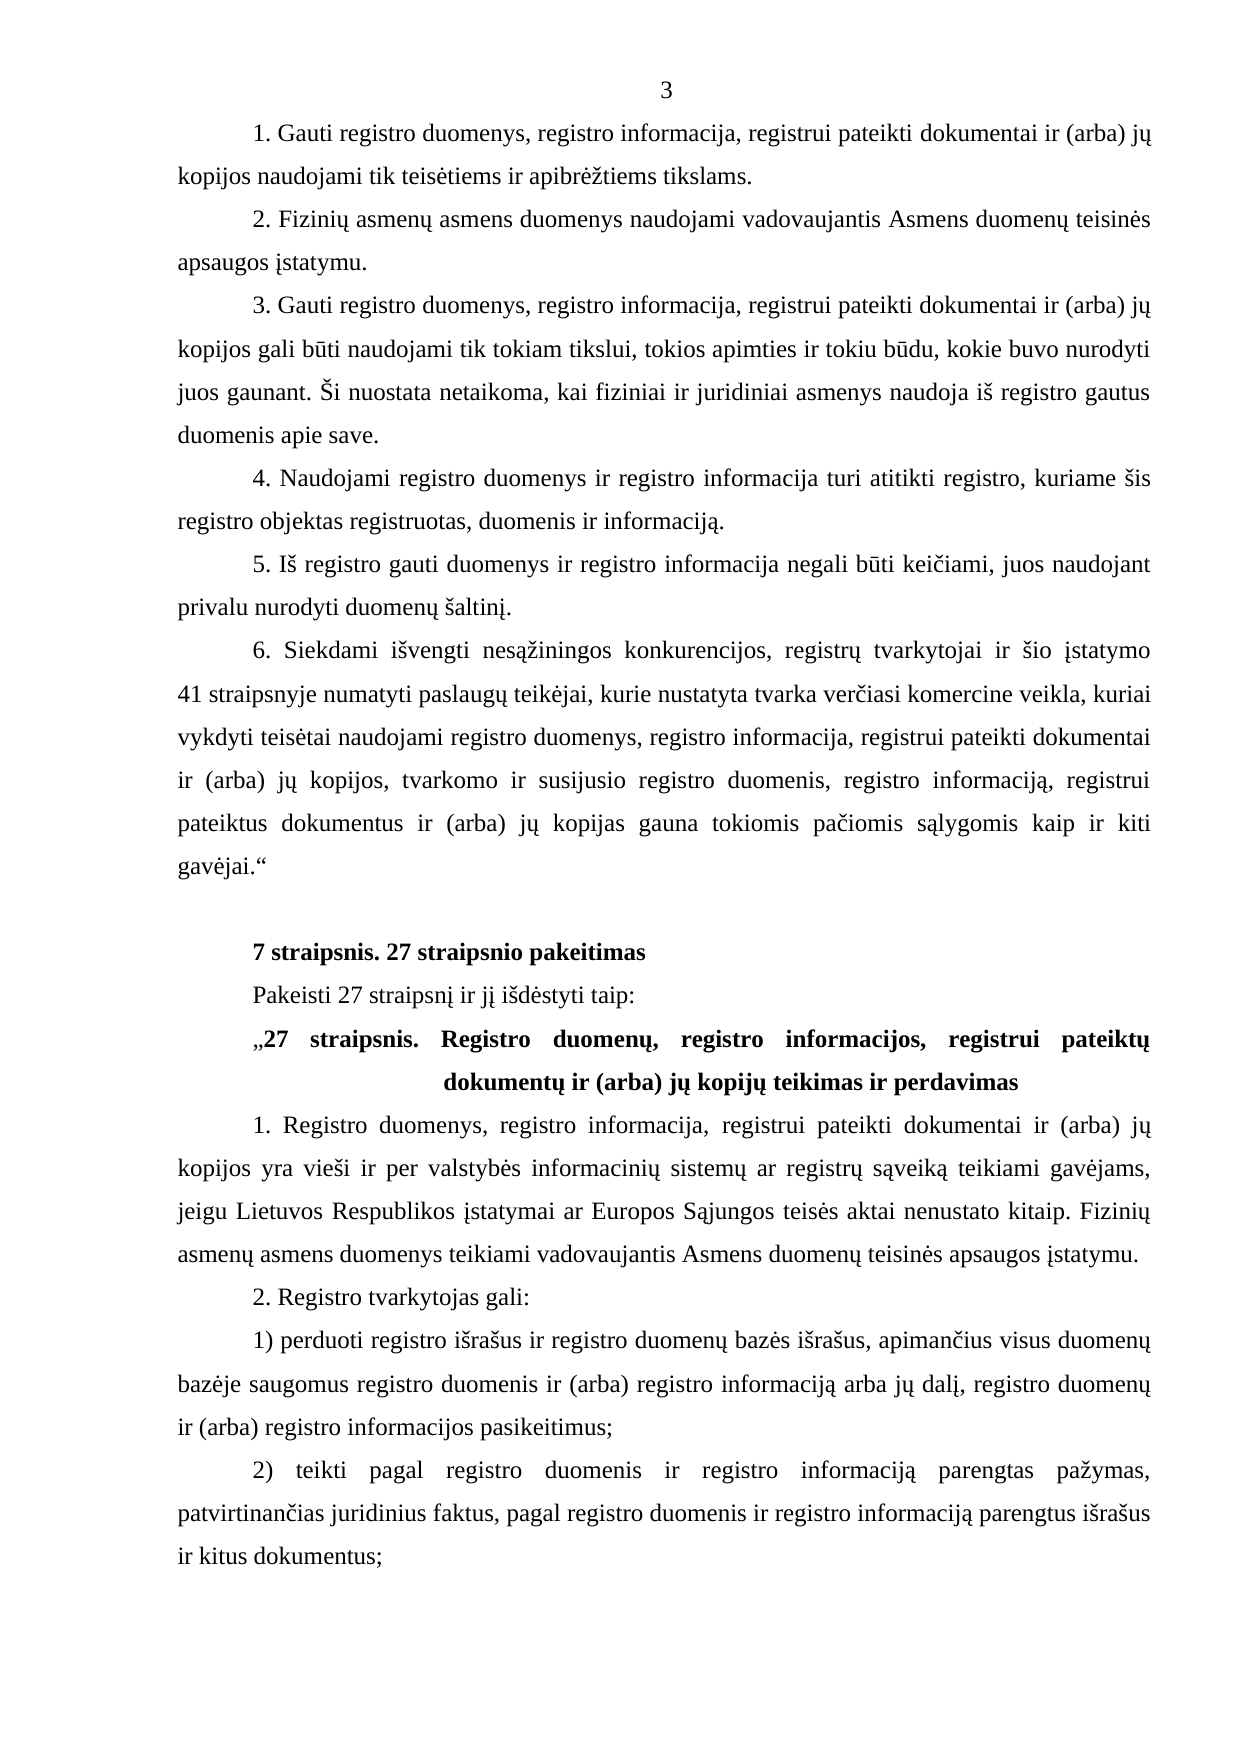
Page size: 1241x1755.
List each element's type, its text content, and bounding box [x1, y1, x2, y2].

text 5. Iš registro gauti duomenys ir registro informacija negali būti keičiami, juos naudojant privalu nurodyti duomenų šaltinį. [177, 549, 1152, 621]
text 2. Fizinių asmenų asmens duomenys naudojami vadovaujantis Asmens duomenų teisinės apsaugos įstatymu. [177, 204, 1152, 276]
text 2) teikti pagal registro duomenis ir registro informaciją parengtas pažymas, patvirtinančias juridinius faktus, pagal registro duomenis ir registro informaciją parengtus išrašus ir kitus dokumentus; [177, 1455, 1152, 1570]
text 1. Registro duomenys, registro informacija, registrui pateikti dokumentai ir (arba) jų kopijos yra vieši ir per valstybės informacinių sistemų ar registrų sąveiką teikiami gavėjams, jeigu Lietuvos Respublikos įstatymai ar Europos Sąjungos teisės aktai nenustato kitaip. Fizinių asmenų asmens duomenys teikiami vadovaujantis Asmens duomenų teisinės apsaugos įstatymu. [177, 1110, 1152, 1268]
text 1) perduoti registro išrašus ir registro duomenų bazės išrašus, apimančius visus duomenų bazėje saugomus registro duomenis ir (arba) registro informaciją arba jų dalį, registro duomenų ir (arba) registro informacijos pasikeitimus; [177, 1326, 1152, 1441]
text 2. Registro tvarkytojas gali: [177, 1282, 1152, 1311]
text 6. Siekdami išvengti nesąžiningos konkurencijos, registrų tvarkytojai ir šio įstatymo 41 straipsnyje numatyti paslaugų teikėjai, kurie nustatyta tvarka verčiasi komercine veikla, kuriai vykdyti teisėtai naudojami registro duomenys, registro informacija, registrui pateikti dokumentai ir (arba) jų kopijos, tvarkomo ir susijusio registro duomenis, registro informaciją, registrui pateiktus dokumentus ir (arba) jų kopijas gauna tokiomis pačiomis sąlygomis kaip ir kiti gavėjai.“ [177, 636, 1152, 880]
text 3. Gauti registro duomenys, registro informacija, registrui pateikti dokumentai ir (arba) jų kopijos gali būti naudojami tik tokiam tikslui, tokios apimties ir tokiu būdu, kokie buvo nurodyti juos gaunant. Ši nuostata netaikoma, kai fiziniai ir juridiniai asmenys naudoja iš registro gautus duomenis apie save. [177, 291, 1152, 449]
text 7 straipsnis. 27 straipsnio pakeitimas [177, 937, 1152, 966]
text 1. Gauti registro duomenys, registro informacija, registrui pateikti dokumentai ir (arba) jų kopijos naudojami tik teisėtiems ir apibrėžtiems tikslams. [177, 118, 1152, 190]
text „27 straipsnis. Registro duomenų, registro informacijos, registrui pateiktų dokumentų ir (arba) jų kopijų teikimas ir perdavimas [252, 1024, 1152, 1096]
text Pakeisti 27 straipsnį ir jį išdėstyti taip: [177, 981, 1152, 1009]
text 4. Naudojami registro duomenys ir registro informacija turi atitikti registro, kuriame šis registro objektas registruotas, duomenis ir informaciją. [177, 463, 1152, 535]
